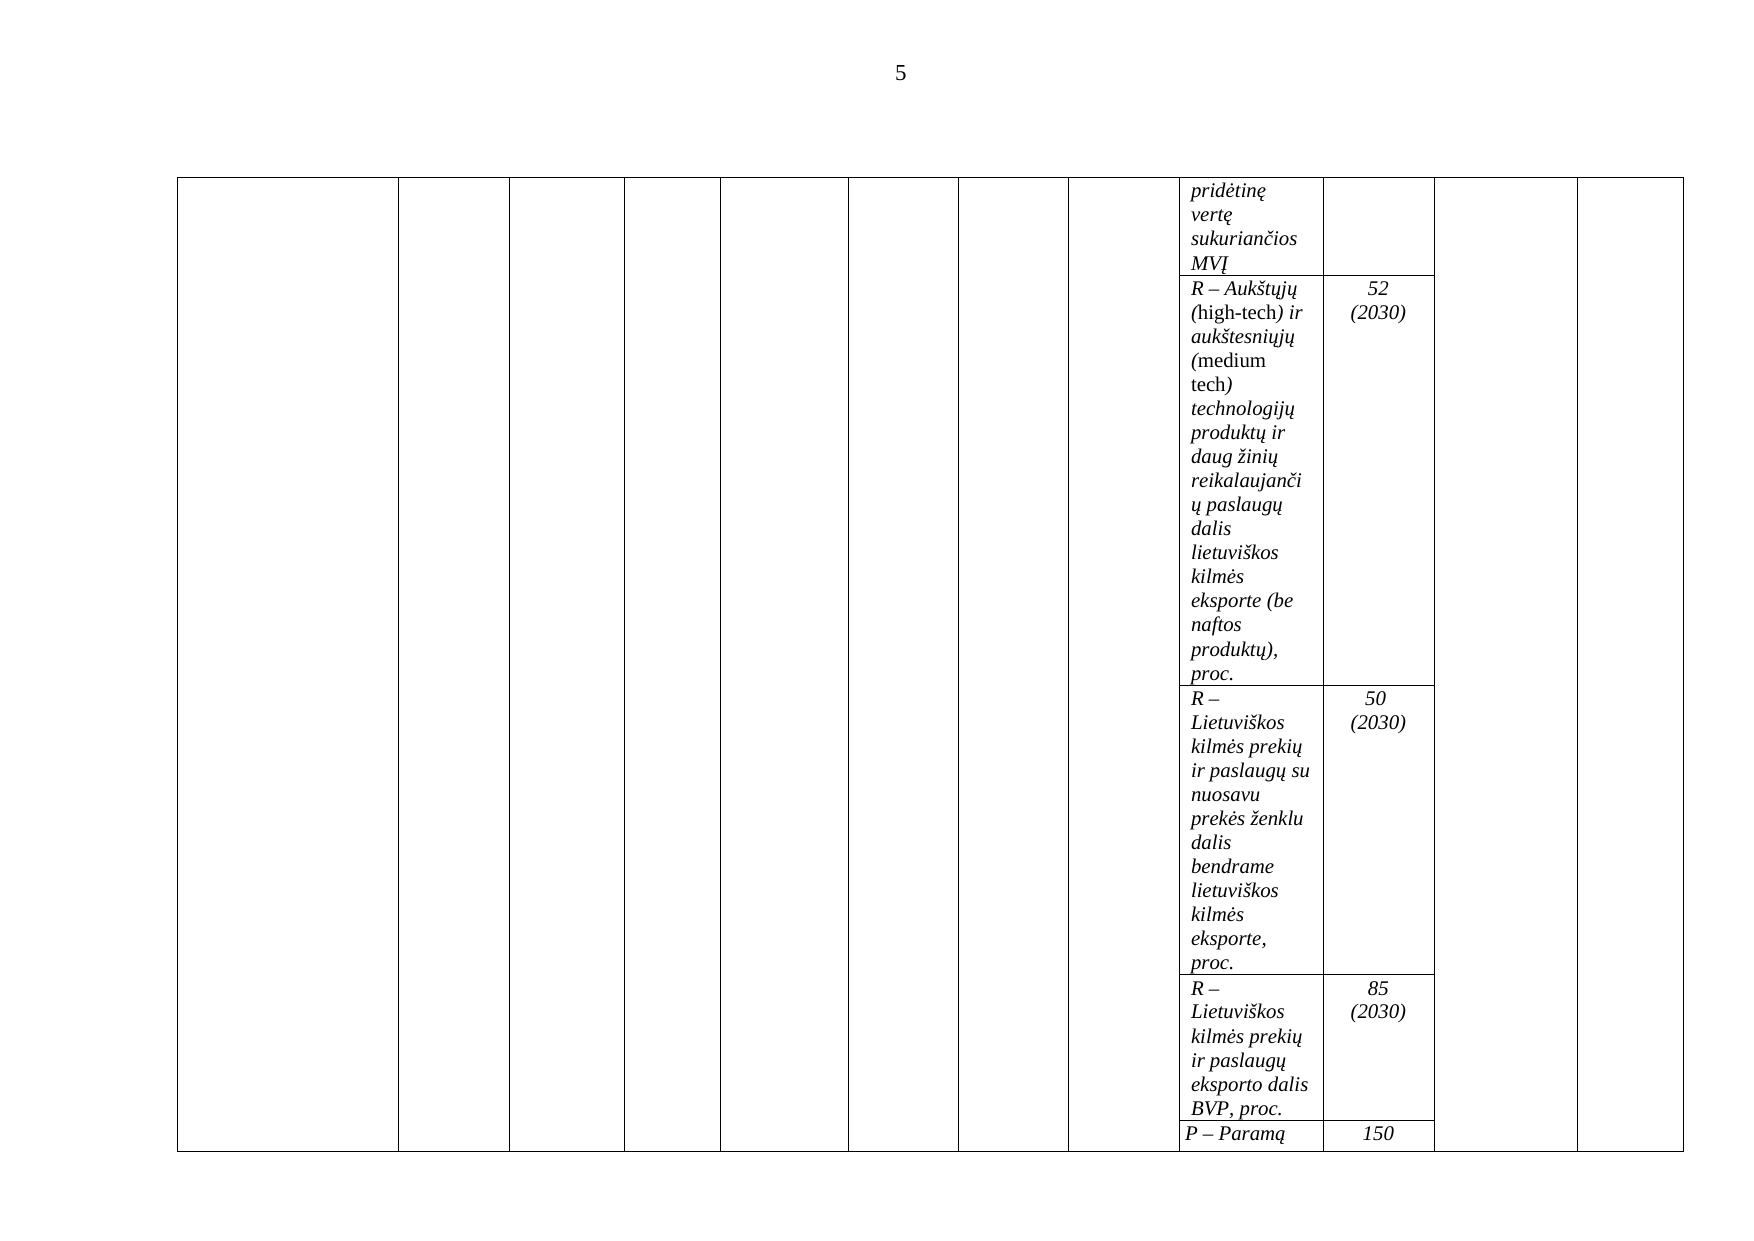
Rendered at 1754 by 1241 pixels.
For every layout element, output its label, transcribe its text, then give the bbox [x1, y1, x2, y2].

table_cell [1435, 178, 1577, 1151]
table_cell [721, 178, 848, 1151]
table_cell 50 (2030) [1324, 686, 1434, 974]
table_cell 85 (2030) [1324, 975, 1434, 1120]
table_cell R – Aukštųjų (high-tech) ir aukštesniųjų (medium tech) technologijų produktų ir daug žinių reikalaujančių paslaugų dalis lietuviškos kilmės eksporte (be naftos produktų), proc. [1180, 276, 1323, 684]
table_cell pridėtinę vertę sukuriančios MVĮ [1180, 178, 1323, 274]
table_cell R – Lietuviškos kilmės prekių ir paslaugų eksporto dalis BVP, proc. [1180, 975, 1323, 1120]
table_cell - [1578, 178, 1683, 1151]
table_cell [510, 178, 624, 1151]
table_cell [959, 178, 1068, 1151]
table_cell [1324, 178, 1434, 274]
table_cell P – Paramą [1180, 1121, 1323, 1151]
table_cell [625, 178, 720, 1151]
table_cell 52 (2030) [1324, 276, 1434, 684]
table_cell R – Lietuviškos kilmės prekių ir paslaugų su nuosavu prekės ženklu dalis bendrame lietuviškos kilmės eksporte, proc. [1180, 686, 1323, 974]
table_cell [399, 178, 509, 1151]
table_cell [1069, 178, 1179, 1151]
table_cell 150 [1324, 1121, 1434, 1151]
table_cell [849, 178, 958, 1151]
table_cell [178, 178, 398, 1151]
